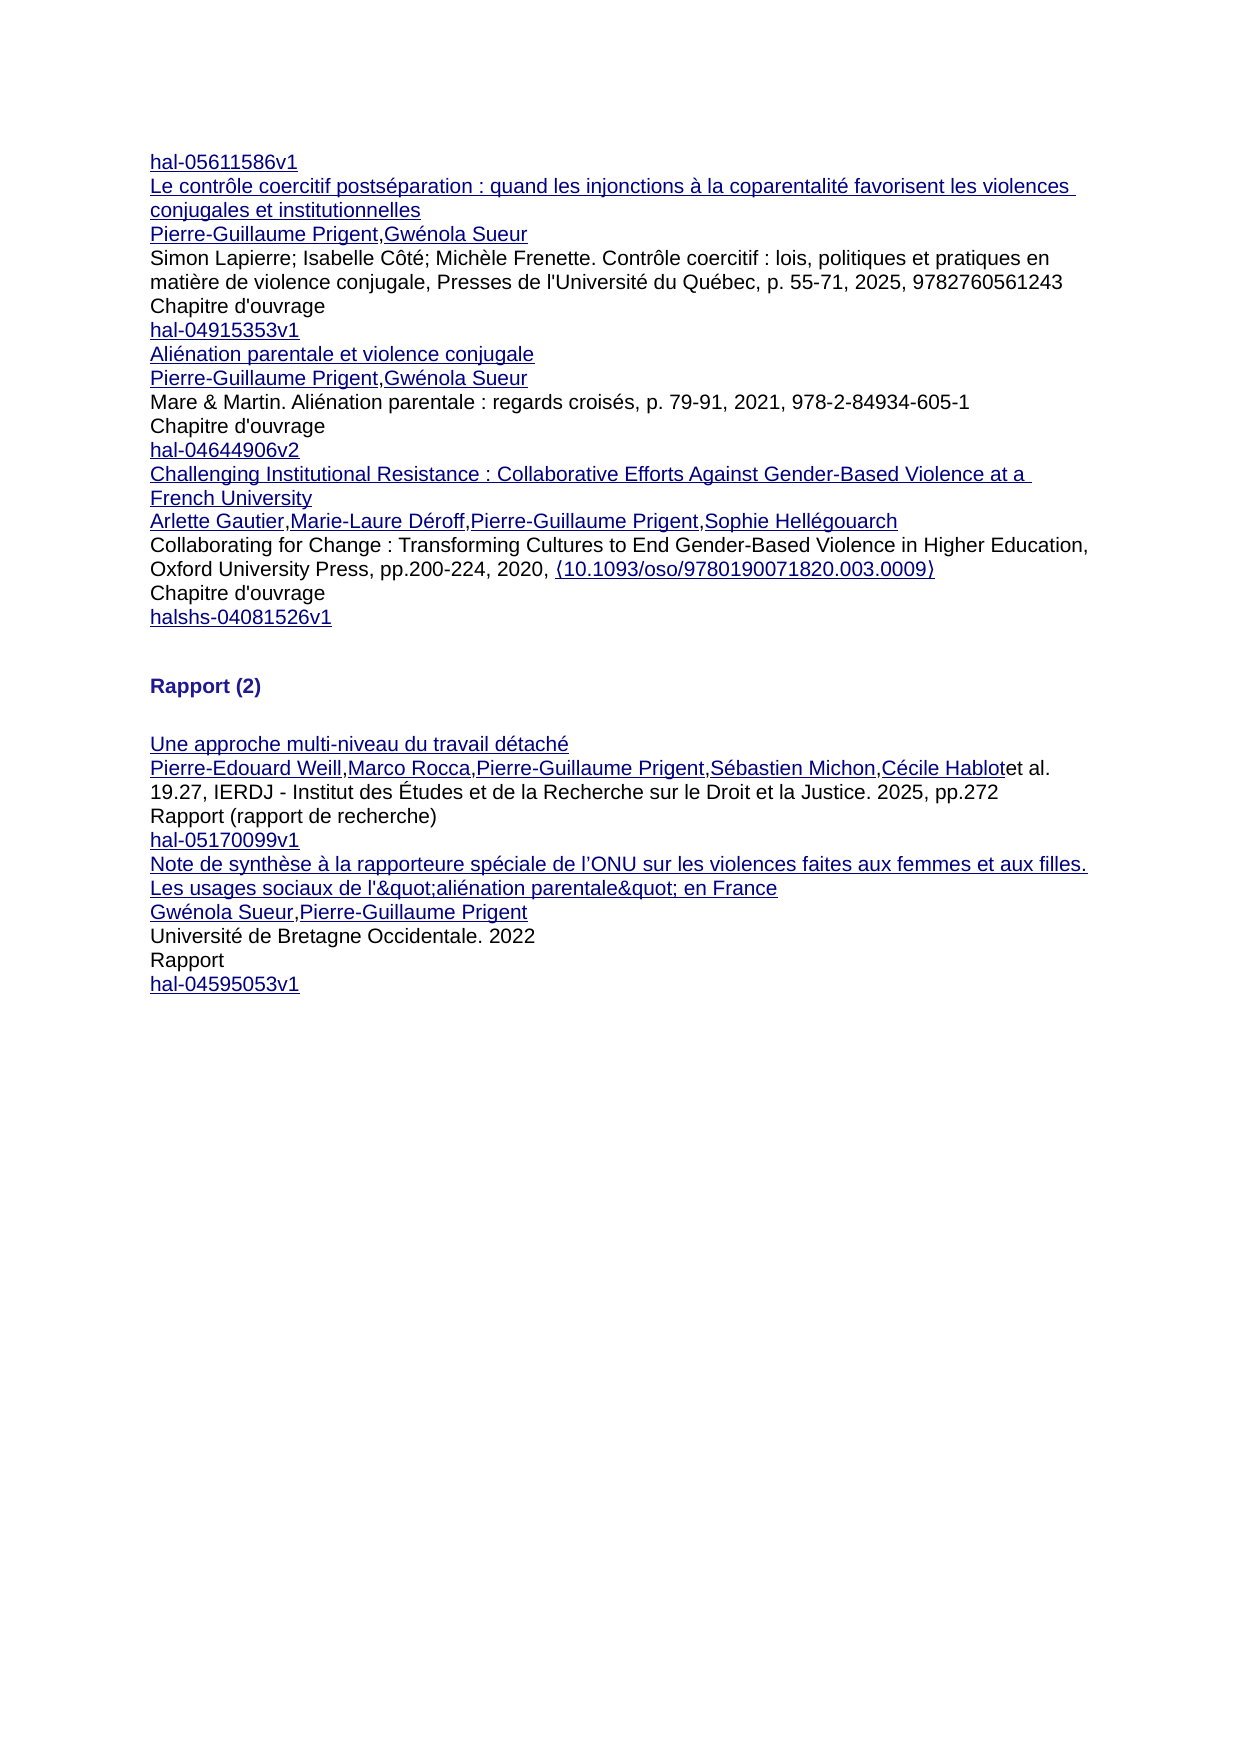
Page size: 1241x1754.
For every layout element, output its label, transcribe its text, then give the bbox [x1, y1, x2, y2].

table_header hal-05611586v1 [150, 150, 1090, 174]
subtitle Rapport (2) [150, 674, 1090, 698]
table_header Une approche multi-niveau du travail détaché Pierre-Edouard Weill,Marco Rocca,Pierre-Guillaume Prigent,Sébastien Michon,Cécile Hablotet al. 19.27, IERDJ - Institut des Études et de la Recherche sur le Droit et la Justice. 2025, pp.272 Rapport (rapport de recherche) hal-05170099v1 [150, 732, 1090, 852]
table_cell Aliénation parentale et violence conjugale Pierre-Guillaume Prigent,Gwénola Sueur Mare & Martin. Aliénation parentale : regards croisés, p. 79-91, 2021, 978-2-84934-605-1 Chapitre d'ouvrage hal-04644906v2 [150, 342, 1090, 461]
table_cell Note de synthèse à la rapporteure spéciale de l’ONU sur les violences faites aux femmes et aux filles. Les usages sociaux de l'&quot;aliénation parentale&quot; en France Gwénola Sueur,Pierre-Guillaume Prigent Université de Bretagne Occidentale. 2022 Rapport hal-04595053v1 [150, 852, 1090, 996]
table_cell Le contrôle coercitif postséparation : quand les injonctions à la coparentalité favorisent les violences conjugales et institutionnelles Pierre-Guillaume Prigent,Gwénola Sueur Simon Lapierre; Isabelle Côté; Michèle Frenette. Contrôle coercitif : lois, politiques et pratiques en matière de violence conjugale, Presses de l'Université du Québec, p. 55-71, 2025, 9782760561243 Chapitre d'ouvrage hal-04915353v1 [150, 174, 1090, 342]
table_cell Challenging Institutional Resistance : Collaborative Efforts Against Gender-Based Violence at a French University Arlette Gautier,Marie-Laure Déroff,Pierre-Guillaume Prigent,Sophie Hellégouarch Collaborating for Change : Transforming Cultures to End Gender-Based Violence in Higher Education, Oxford University Press, pp.200-224, 2020, ⟨10.1093/oso/9780190071820.003.0009⟩ Chapitre d'ouvrage halshs-04081526v1 [150, 461, 1090, 629]
